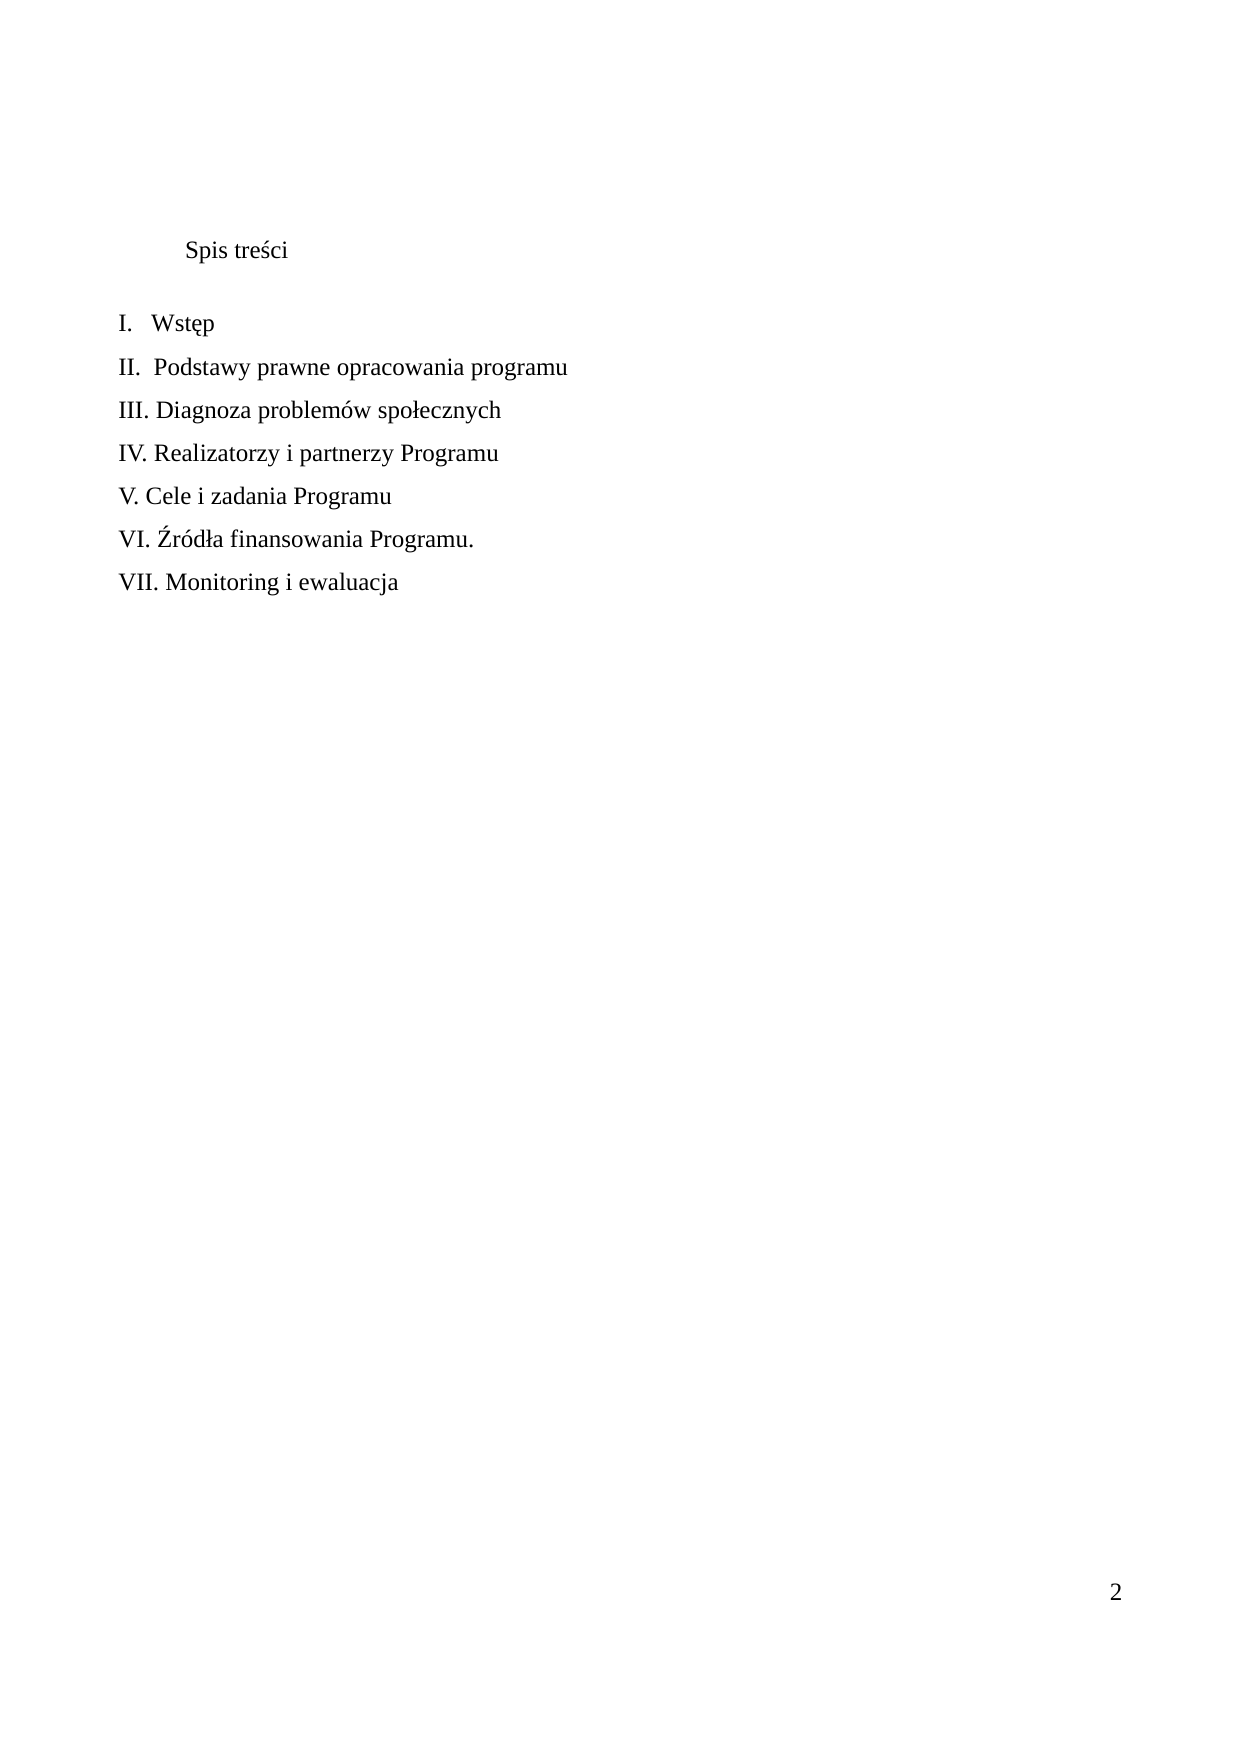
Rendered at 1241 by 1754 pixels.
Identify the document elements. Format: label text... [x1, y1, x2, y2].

text VII. Monitoring i ewaluacja [118, 567, 1122, 596]
text III. Diagnoza problemów społecznych [118, 395, 1122, 423]
text IV. Realizatorzy i partnerzy Programu [118, 438, 1122, 467]
text II. Podstawy prawne opracowania programu [118, 352, 1122, 380]
text Spis treści [118, 227, 1122, 265]
text V. Cele i zadania Programu [118, 481, 1122, 510]
text I. Wstęp [118, 308, 1122, 337]
text VI. Źródła finansowania Programu. [118, 524, 1122, 553]
